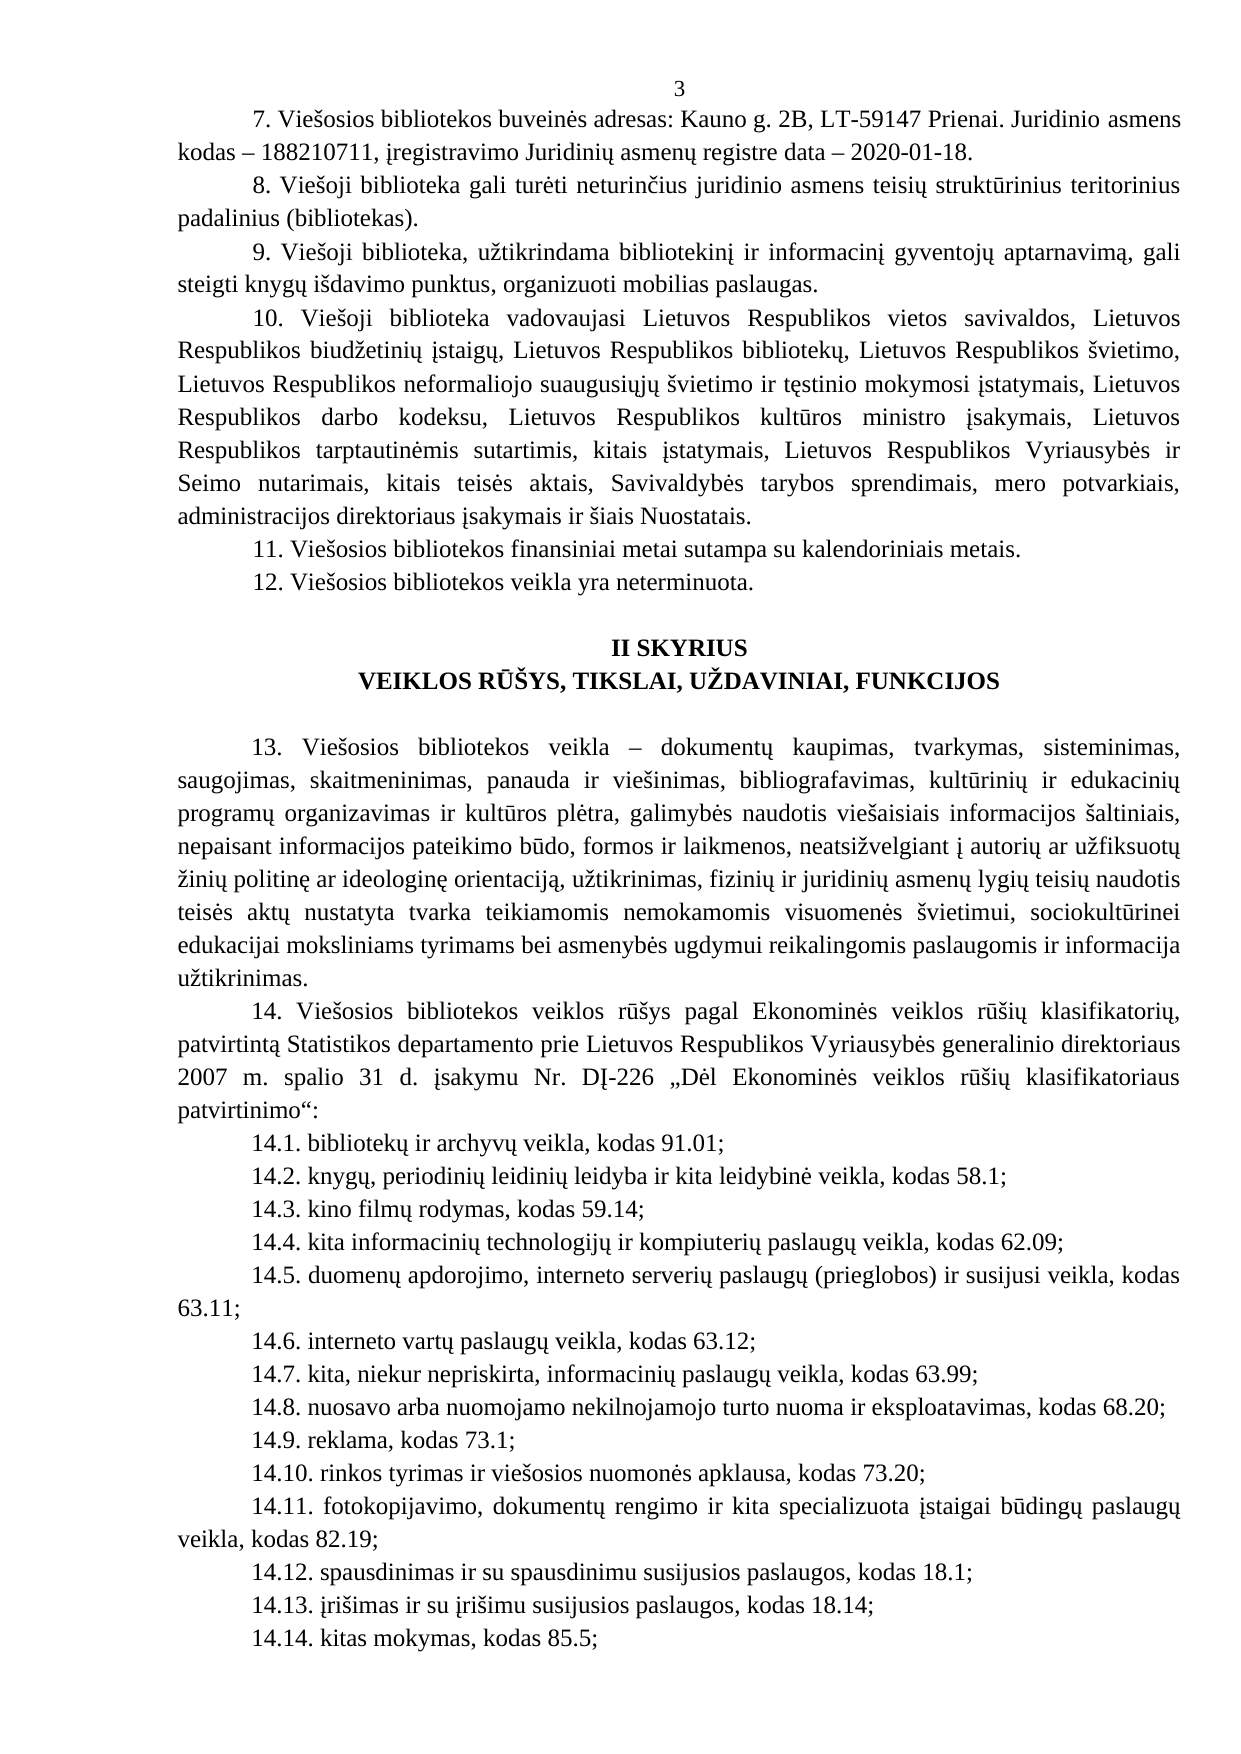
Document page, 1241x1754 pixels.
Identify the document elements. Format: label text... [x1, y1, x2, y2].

text 14.13. įrišimas ir su įrišimu susijusios paslaugos, kodas 18.14; [177, 1590, 1181, 1619]
text 14.9. reklama, kodas 73.1; [177, 1425, 1181, 1454]
text 12. Viešosios bibliotekos veikla yra neterminuota. [177, 567, 1181, 596]
text 14.14. kitas mokymas, kodas 85.5; [177, 1623, 1181, 1652]
text 14.7. kita, niekur nepriskirta, informacinių paslaugų veikla, kodas 63.99; [177, 1359, 1181, 1388]
text 7. Viešosios bibliotekos buveinės adresas: Kauno g. 2B, LT-59147 Prienai. Juridinio asmens kodas – 188210711, įregistravimo Juridinių asmenų registre data – 2020-01-18. [177, 104, 1181, 166]
text 14. Viešosios bibliotekos veiklos rūšys pagal Ekonominės veiklos rūšių klasifikatorių, patvirtintą Statistikos departamento prie Lietuvos Respublikos Vyriausybės generalinio direktoriaus 2007 m. spalio 31 d. įsakymu Nr. DĮ-226 „Dėl Ekonominės veiklos rūšių klasifikatoriaus patvirtinimo“: [177, 996, 1181, 1124]
text 9. Viešoji biblioteka, užtikrindama bibliotekinį ir informacinį gyventojų aptarnavimą, gali steigti knygų išdavimo punktus, organizuoti mobilias paslaugas. [177, 237, 1181, 298]
text 14.10. rinkos tyrimas ir viešosios nuomonės apklausa, kodas 73.20; [177, 1458, 1181, 1487]
text 14.5. duomenų apdorojimo, interneto serverių paslaugų (prieglobos) ir susijusi veikla, kodas 63.11; [177, 1260, 1181, 1322]
text VEIKLOS RŪŠYS, TIKSLAI, UŽDAVINIAI, FUNKCIJOS [177, 666, 1181, 694]
text II SKYRIUS [177, 633, 1181, 662]
text 13. Viešosios bibliotekos veikla – dokumentų kaupimas, tvarkymas, sisteminimas, saugojimas, skaitmeninimas, panauda ir viešinimas, bibliografavimas, kultūrinių ir edukacinių programų organizavimas ir kultūros plėtra, galimybės naudotis viešaisiais informacijos šaltiniais, nepaisant informacijos pateikimo būdo, formos ir laikmenos, neatsižvelgiant į autorių ar užfiksuotų žinių politinę ar ideologinę orientaciją, užtikrinimas, fizinių ir juridinių asmenų lygių teisių naudotis teisės aktų nustatyta tvarka teikiamomis nemokamomis visuomenės švietimui, sociokultūrinei edukacijai moksliniams tyrimams bei asmenybės ugdymui reikalingomis paslaugomis ir informacija užtikrinimas. [177, 732, 1181, 992]
text 14.8. nuosavo arba nuomojamo nekilnojamojo turto nuoma ir eksploatavimas, kodas 68.20; [177, 1392, 1181, 1421]
text 14.12. spausdinimas ir su spausdinimu susijusios paslaugos, kodas 18.1; [177, 1557, 1181, 1586]
text 14.6. interneto vartų paslaugų veikla, kodas 63.12; [177, 1326, 1181, 1355]
text 14.2. knygų, periodinių leidinių leidyba ir kita leidybinė veikla, kodas 58.1; [177, 1161, 1181, 1190]
text 8. Viešoji biblioteka gali turėti neturinčius juridinio asmens teisių struktūrinius teritorinius padalinius (bibliotekas). [177, 171, 1181, 232]
text 14.3. kino filmų rodymas, kodas 59.14; [177, 1194, 1181, 1223]
text 14.11. fotokopijavimo, dokumentų rengimo ir kita specializuota įstaigai būdingų paslaugų veikla, kodas 82.19; [177, 1491, 1181, 1553]
text 10. Viešoji biblioteka vadovaujasi Lietuvos Respublikos vietos savivaldos, Lietuvos Respublikos biudžetinių įstaigų, Lietuvos Respublikos bibliotekų, Lietuvos Respublikos švietimo, Lietuvos Respublikos neformaliojo suaugusiųjų švietimo ir tęstinio mokymosi įstatymais, Lietuvos Respublikos darbo kodeksu, Lietuvos Respublikos kultūros ministro įsakymais, Lietuvos Respublikos tarptautinėmis sutartimis, kitais įstatymais, Lietuvos Respublikos Vyriausybės ir Seimo nutarimais, kitais teisės aktais, Savivaldybės tarybos sprendimais, mero potvarkiais, administracijos direktoriaus įsakymais ir šiais Nuostatais. [177, 303, 1181, 529]
text 14.1. bibliotekų ir archyvų veikla, kodas 91.01; [177, 1128, 1181, 1157]
text 14.4. kita informacinių technologijų ir kompiuterių paslaugų veikla, kodas 62.09; [177, 1227, 1181, 1256]
text 11. Viešosios bibliotekos finansiniai metai sutampa su kalendoriniais metais. [177, 534, 1181, 562]
